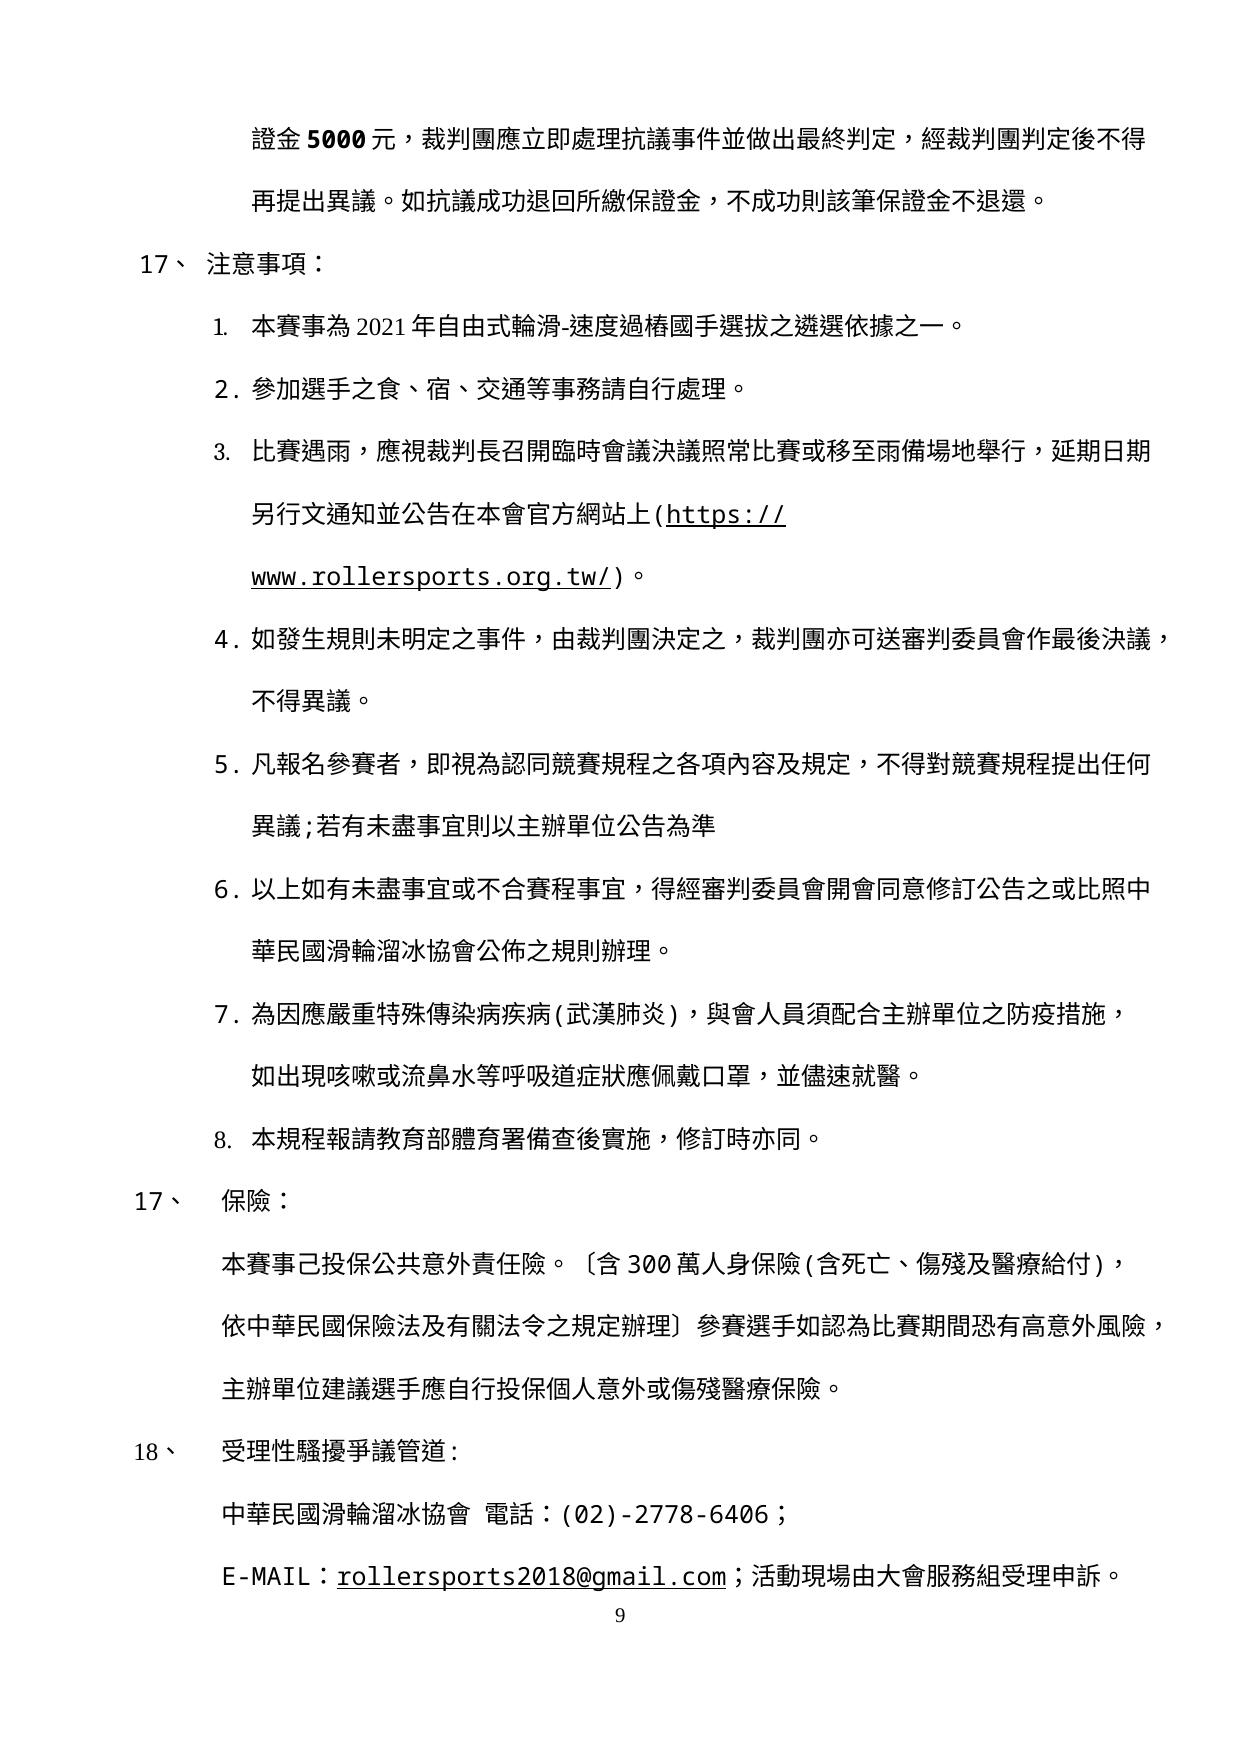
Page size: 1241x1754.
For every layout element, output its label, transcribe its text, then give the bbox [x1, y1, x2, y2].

text 中華民國滑輪溜冰協會 電話：(02)-2778-6406； [89, 1471, 1152, 1533]
text E-MAIL：rollersports2018@gmail.com；活動現場由大會服務組受理申訴。 [89, 1533, 1152, 1596]
list 為因應嚴重特殊傳染病疾病(武漢肺炎)，與會人員須配合主辦單位之防疫措施，如出現咳嗽或流鼻水等呼吸道症狀應佩戴口罩，並儘速就醫。 [214, 971, 1152, 1096]
list 凡報名參賽者，即視為認同競賽規程之各項內容及規定，不得對競賽規程提出任何異議;若有未盡事宜則以主辦單位公告為準 [214, 721, 1152, 846]
text 本賽事己投保公共意外責任險。〔含300萬人身保險(含死亡、傷殘及醫療給付)，依中華民國保險法及有關法令之規定辦理〕參賽選手如認為比賽期間恐有高意外風險，主辦單位建議選手應自行投保個人意外或傷殘醫療保險。 [222, 1221, 1152, 1408]
list 如發生規則未明定之事件，由裁判團決定之，裁判團亦可送審判委員會作最後決議，不得異議。 [214, 596, 1152, 721]
list 參加選手之食、宿、交通等事務請自行處理。 [214, 346, 1152, 408]
list 保險： [133, 1158, 1152, 1221]
list 受理性騷擾爭議管道: [133, 1408, 1152, 1471]
list 比賽遇雨，應視裁判長召開臨時會議決議照常比賽或移至雨備場地舉行，延期日期另行文通知並公告在本會官方網站上(https://www.rollersports.org.tw/)。 [214, 408, 1152, 596]
text 證金5000元，裁判團應立即處理抗議事件並做出最終判定，經裁判團判定後不得再提出異議。如抗議成功退回所繳保證金，不成功則該筆保證金不退還。 [251, 96, 1152, 221]
list 以上如有未盡事宜或不合賽程事宜，得經審判委員會開會同意修訂公告之或比照中華民國滑輪溜冰協會公佈之規則辦理。 [214, 846, 1152, 971]
list 注意事項： [139, 221, 1152, 283]
list 本賽事為2021年自由式輪滑-速度過樁國手選拔之遴選依據之一。 [214, 283, 1152, 346]
list 本規程報請教育部體育署備查後實施，修訂時亦同。 [214, 1096, 1152, 1158]
